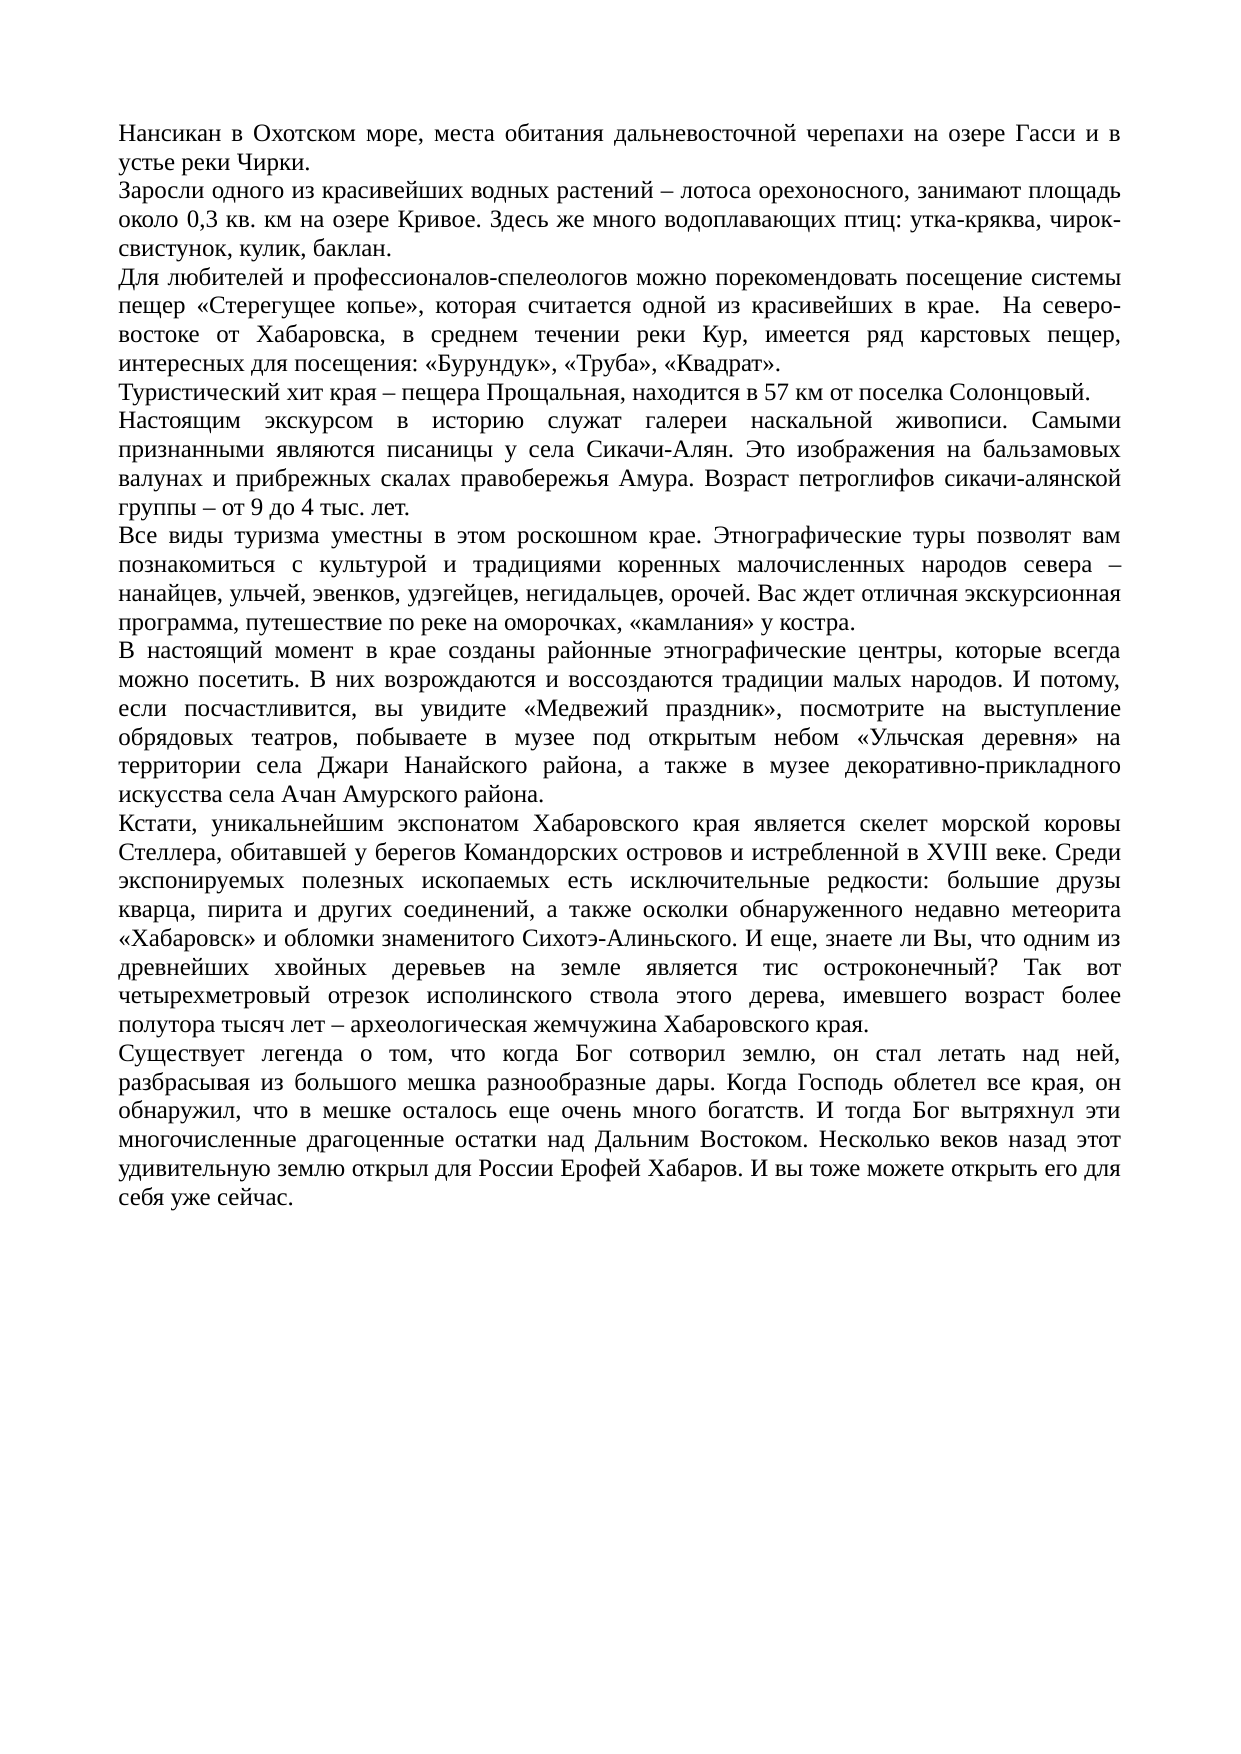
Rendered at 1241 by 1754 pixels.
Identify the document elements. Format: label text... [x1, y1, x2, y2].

text Существует легенда о том, что когда Бог сотворил землю, он стал летать над ней, разбрасывая из большого мешка разнообразные дары. Когда Господь облетел все края, он обнаружил, что в мешке осталось еще очень много богатств. И тогда Бог вытряхнул эти многочисленные драгоценные остатки над Дальним Востоком. Несколько веков назад этот удивительную землю открыл для России Ерофей Хабаров. И вы тоже можете открыть его для себя уже сейчас. [118, 1038, 1122, 1211]
text Заросли одного из красивейших водных растений – лотоса орехоносного, занимают площадь около 0,3 кв. км на озере Кривое. Здесь же много водоплавающих птиц: утка-кряква, чирок-свистунок, кулик, баклан. [118, 176, 1122, 262]
text Нансикан в Охотском море, места обитания дальневосточной черепахи на озере Гасси и в устье реки Чирки. [118, 118, 1122, 176]
text Для любителей и профессионалов-спелеологов можно порекомендовать посещение системы пещер «Стерегущее копье», которая считается одной из красивейших в крае. На северо-востоке от Хабаровска, в среднем течении реки Кур, имеется ряд карстовых пещер, интересных для посещения: «Бурундук», «Труба», «Квадрат». [118, 262, 1122, 377]
text В настоящий момент в крае созданы районные этнографические центры, которые всегда можно посетить. В них возрождаются и воссоздаются традиции малых народов. И потому, если посчастливится, вы увидите «Медвежий праздник», посмотрите на выступление обрядовых театров, побываете в музее под открытым небом «Ульчская деревня» на территории села Джари Нанайского района, а также в музее декоративно-прикладного искусства села Ачан Амурского района. [118, 636, 1122, 808]
text Кстати, уникальнейшим экспонатом Хабаровского края является скелет морской коровы Стеллера, обитавшей у берегов Командорских островов и истребленной в XVIII веке. Среди экспонируемых полезных ископаемых есть исключительные редкости: большие друзы кварца, пирита и других соединений, а также осколки обнаруженного недавно метеорита «Хабаровск» и обломки знаменитого Сихотэ-Алиньского. И еще, знаете ли Вы, что одним из древнейших хвойных деревьев на земле является тис остроконечный? Так вот четырехметровый отрезок исполинского ствола этого дерева, имевшего возраст более полутора тысяч лет – археологическая жемчужина Хабаровского края. [118, 808, 1122, 1038]
text Настоящим экскурсом в историю служат галереи наскальной живописи. Самыми признанными являются писаницы у села Сикачи-Алян. Это изображения на бальзамовых валунах и прибрежных скалах правобережья Амура. Возраст петроглифов сикачи-алянской группы – от 9 до 4 тыс. лет. [118, 406, 1122, 521]
text Все виды туризма уместны в этом роскошном крае. Этнографические туры позволят вам познакомиться с культурой и традициями коренных малочисленных народов севера – нанайцев, ульчей, эвенков, удэгейцев, негидальцев, орочей. Вас ждет отличная экскурсионная программа, путешествие по реке на оморочках, «камлания» у костра. [118, 521, 1122, 636]
text Туристический хит края – пещера Прощальная, находится в 57 км от поселка Солонцовый. [118, 377, 1122, 406]
